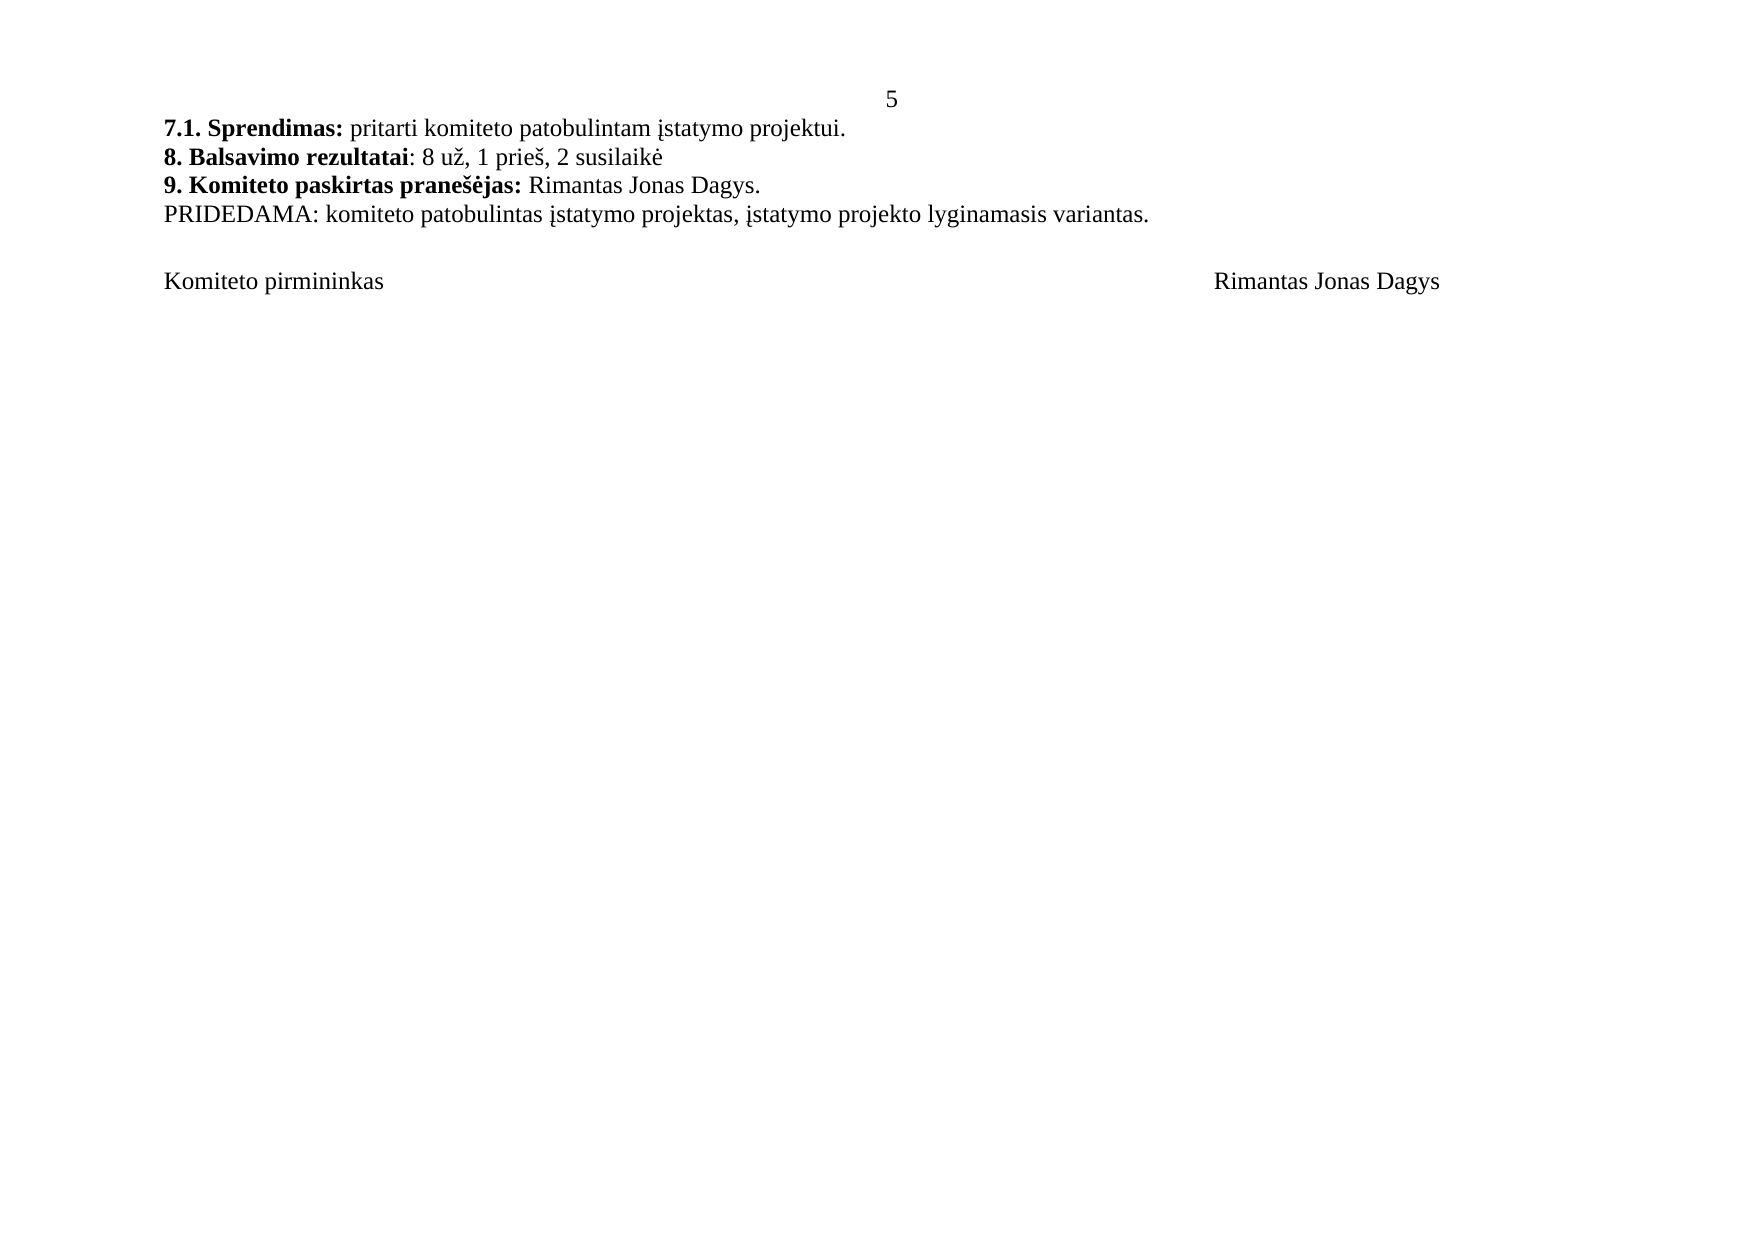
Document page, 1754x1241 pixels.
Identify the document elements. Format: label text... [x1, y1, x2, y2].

text PRIDEDAMA: komiteto patobulintas įstatymo projektas, įstatymo projekto lyginamasis variantas. [89, 199, 1694, 228]
text 8. Balsavimo rezultatai: 8 už, 1 prieš, 2 susilaikė [89, 142, 1666, 171]
text 7.1. Sprendimas: pritarti komiteto patobulintam įstatymo projektui. [89, 113, 1666, 142]
text Komiteto pirmininkas Rimantas Jonas Dagys [89, 266, 1694, 295]
text 9. Komiteto paskirtas pranešėjas: Rimantas Jonas Dagys. [89, 171, 1694, 199]
